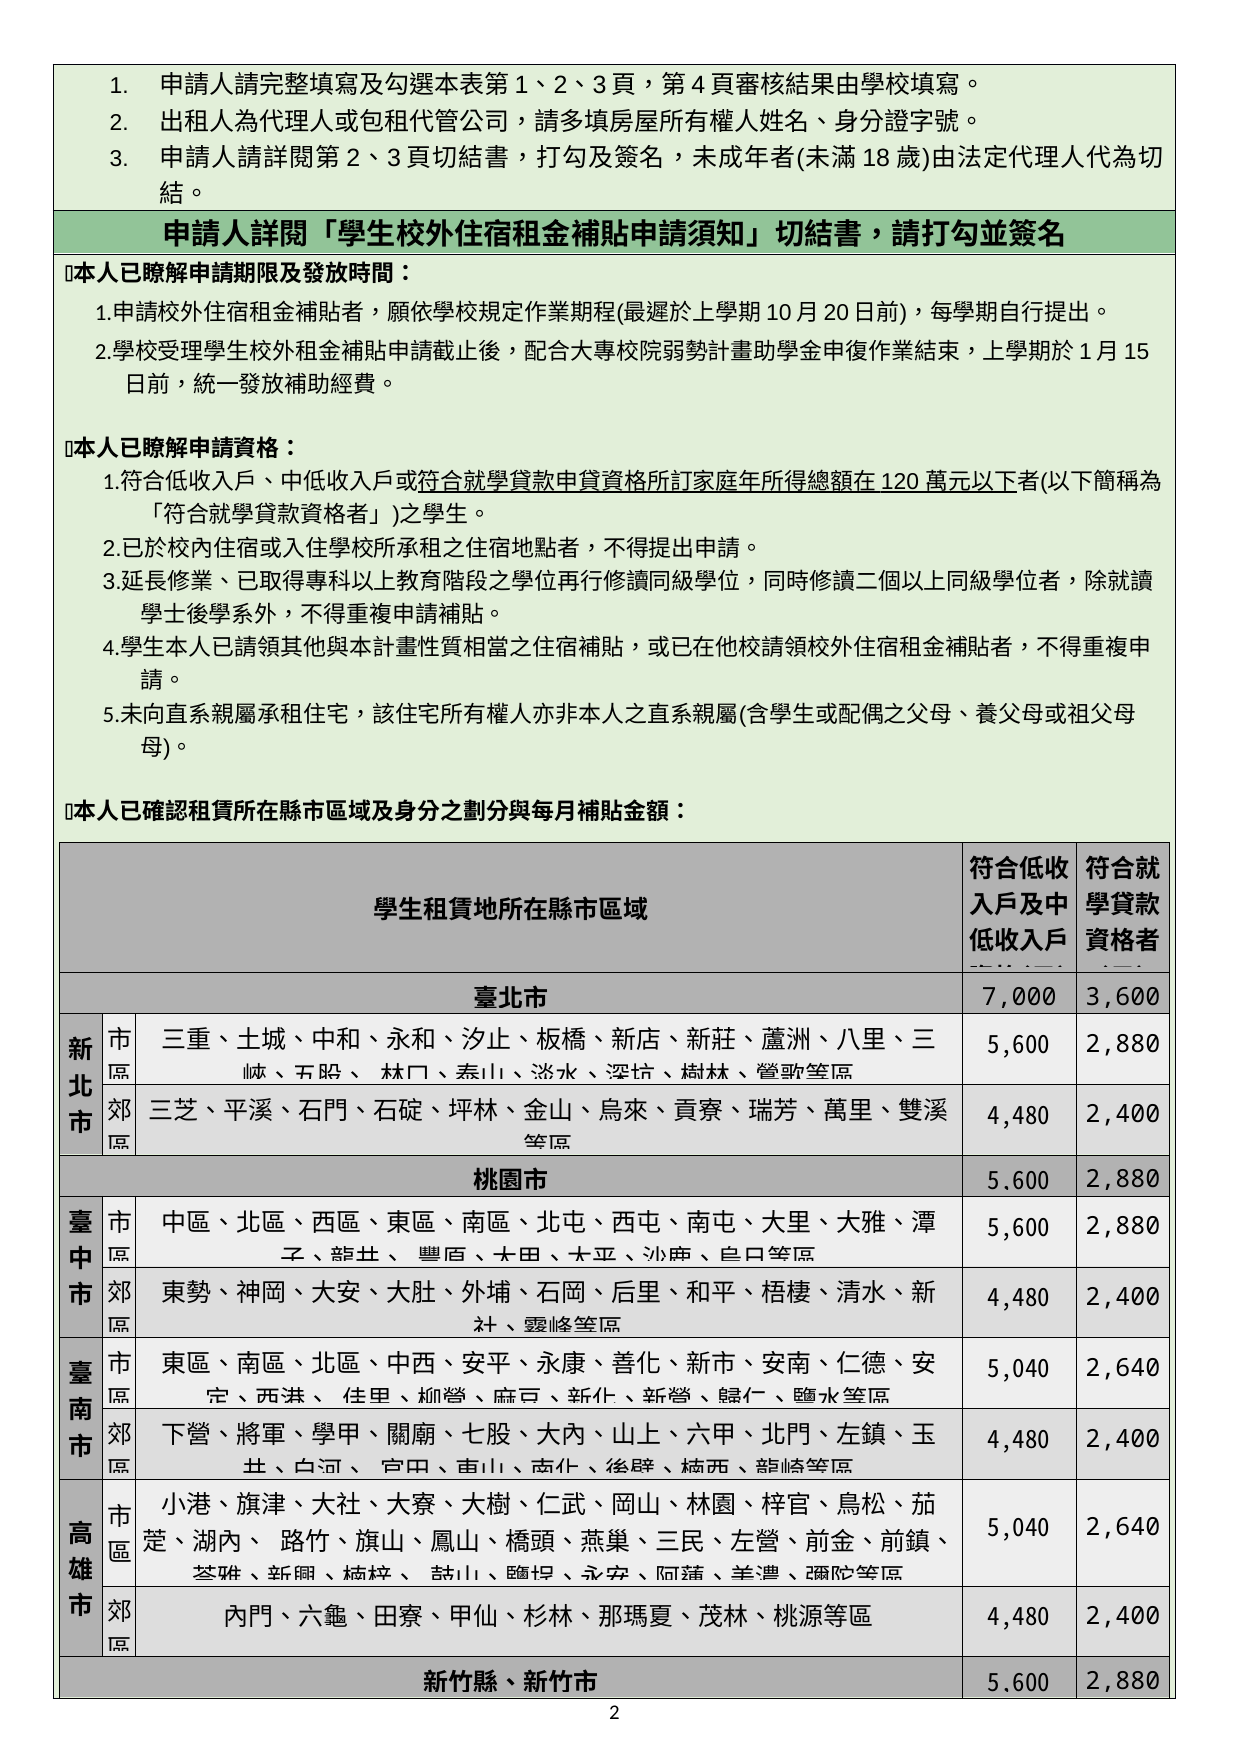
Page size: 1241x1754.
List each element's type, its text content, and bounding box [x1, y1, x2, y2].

table_header 符合就學貸款資格者(元) [1077, 843, 1169, 972]
table_cell 2,880 [1077, 1657, 1169, 1697]
table_cell 東區、南區、北區、中西、安平、永康、善化、新市、安南、仁德、安定、西港、 佳里、柳營、麻豆、新化、新營、歸仁、鹽水等區 [136, 1338, 962, 1408]
table_cell 新竹縣、新竹市 [60, 1657, 962, 1697]
table_cell 郊區 [103, 1268, 135, 1337]
table_cell 桃園市 [60, 1156, 962, 1196]
table_cell 新北市 [60, 1014, 102, 1154]
table_cell 5,600 [963, 1156, 1076, 1196]
table_cell 2,640 [1077, 1338, 1169, 1408]
table_cell 5,600 [963, 1657, 1076, 1697]
table_header 學生租賃地所在縣市區域 [60, 843, 962, 972]
table_cell 2,880 [1077, 1014, 1169, 1084]
table_cell 3,600 [1077, 973, 1169, 1013]
table_cell 小港、旗津、大社、大寮、大樹、仁武、岡山、林園、梓官、鳥松、茄萣、湖內、 路竹、旗山、鳳山、橋頭、燕巢、三民、左營、前金、前鎮、苓雅、新興、楠梓、 鼓山、鹽埕、永安、阿蓮、美濃、彌陀等區 [136, 1480, 962, 1586]
table_cell 5,600 [963, 1197, 1076, 1266]
table_cell 2,880 [1077, 1156, 1169, 1196]
table_cell 內門、六龜、田寮、甲仙、杉林、那瑪夏、茂林、桃源等區 [136, 1587, 962, 1656]
table_cell 郊區 [103, 1409, 135, 1479]
table_cell 2,880 [1077, 1197, 1169, 1266]
table_cell 下營、將軍、學甲、關廟、七股、大內、山上、六甲、北門、左鎮、玉井、白河、 官田、東山、南化、後壁、楠西、龍崎等區 [136, 1409, 962, 1479]
table_cell 郊區 [103, 1085, 135, 1154]
table_cell 臺南市 [60, 1338, 102, 1479]
table_cell 2,640 [1077, 1480, 1169, 1586]
table_cell 2,400 [1077, 1085, 1169, 1154]
table_cell 三重、土城、中和、永和、汐止、板橋、新店、新莊、蘆洲、八里、三峽、五股、 林口、泰山、淡水、深坑、樹林、鶯歌等區 [136, 1014, 962, 1084]
table_cell 5,600 [963, 1014, 1076, 1084]
table_cell 臺北市 [60, 973, 962, 1013]
table_cell 市區 [103, 1014, 135, 1084]
table_cell 2,400 [1077, 1409, 1169, 1479]
table_cell 7,000 [963, 973, 1076, 1013]
table_cell 4,480 [963, 1268, 1076, 1337]
table_cell 市區 [103, 1480, 135, 1586]
table_cell 東勢、神岡、大安、大肚、外埔、石岡、后里、和平、梧棲、清水、新社、霧峰等區 [136, 1268, 962, 1337]
table_cell 市區 [103, 1338, 135, 1408]
table_cell 中區、北區、西區、東區、南區、北屯、西屯、南屯、大里、大雅、潭子、龍井、 豐原、大甲、太平、沙鹿、烏日等區 [136, 1197, 962, 1266]
table_cell 市區 [103, 1197, 135, 1266]
table_cell 郊區 [103, 1587, 135, 1656]
table_cell 4,480 [963, 1409, 1076, 1479]
table_cell 注意事項: 申請人請完整填寫及勾選本表第1、2、3頁，第4頁審核結果由學校填寫。 出租人為代理人或包租代管公司，請多填房屋所有權人姓名、身分證字號。 申請人請詳閱第2、3頁切結書，打勾及簽名，未成年者(未滿18歲)由法定代理人代為切結。 [54, 65, 1175, 210]
table_cell 三芝、平溪、石門、石碇、坪林、金山、烏來、貢寮、瑞芳、萬里、雙溪等區 [136, 1085, 962, 1154]
table_cell 4,480 [963, 1085, 1076, 1154]
table_header 符合低收入戶及中低收入戶資格(元) [963, 843, 1076, 972]
table_cell 臺中市 [60, 1197, 102, 1337]
table_cell 2,400 [1077, 1268, 1169, 1337]
table_cell 5,040 [963, 1480, 1076, 1586]
table_cell 高雄市 [60, 1480, 102, 1656]
table_cell 申請人詳閱「學生校外住宿租金補貼申請須知」切結書，請打勾並簽名 [54, 211, 1175, 253]
table_cell 2,400 [1077, 1587, 1169, 1656]
table_cell 本人已瞭解申請期限及發放時間： 申請校外住宿租金補貼者，願依學校規定作業期程(最遲於上學期10月20日前)，每學期自行提出。 學校受理學生校外租金補貼申請截止後，配合大專校院弱勢計畫助學金申復作業結束，上學期於1月15日前，統一發放補助經費。 本人已瞭解申請資格： 符合低收入戶、中低收入戶或符合就學貸款申貸資格所訂家庭年所得總額在120 萬元以下者(以下簡稱為「符合就學貸款資格者」)之學生。 已於校內住宿或入住學校所承租之住宿地點者，不得提出申請。 延長修業、已取得專科以上教育階段之學位再行修讀同級學位，同時修讀二個以上同級學位者，除就讀學士後學系外，不得重複申請補貼。 學生本人已請領其他與本計畫性質相當之住宿補貼，或已在他校請領校外住宿租金補貼者，不得重複申請。 未向直系親屬承租住宅，該住宅所有權人亦非本人之直系親屬(含學生或配偶之父母、養父母或祖父母母)。 本人已確認租賃所在縣市區域及身分之劃分與每月補貼金額： 1.各區域詳細補貼金額以「大專校院弱勢學生助學計畫」為準。 2.當學期若無租賃契約或學籍異動情形，則依計畫規定補貼6個月為原則，若有異動，則依租賃契約實際起訖日計算。 本人已瞭解「學校將不定期追蹤關懷、輔導及訪視學生校外租屋狀況」。 本人已瞭解「政府各類住宅補貼將進行勾稽比對」。 本人已瞭解如有下列情事之一，學校將自事實發生之當月份起停止發放租金補貼；已補貼者，學生應主動繳回溢領之租金補貼。涉及刑責者，移送司法機關辦理： 申請資格與本計畫規定不符。 承租住宅為違法出租(法規明定不得出租之房屋)。 違反建築物室內裝修管理辦法規定(如室內裝修妨礙或破壞防火避難設施、消防安全設備及主要構造等)。 申請資料有虛偽不實之情事。 重複申領政府其他住宅補貼。 將承租住宅部分或全部轉租或借予他人居住。 查無實際居住於租賃地點之事實。 冒名頂替或其他不正當方式具領。 本人未完成當學期學業，若其後重讀、復學、再行入學就讀而欲申請校外住宿租金補貼，將扣除溢領金額。 本人已請領租金補貼期間屆滿前，租賃契約消滅而未再租賃其他住宅者，應主動繳回溢領金額；若未主動繳回，經查獲將予以追繳，或於其後有租賃其他住宅，欲再次申請校外住宿租金補貼時，扣除溢領金額。 本人已請領租金補貼期間屆滿前租賃契約消滅，再租賃其他住宅，將簽約後10日內主動檢附新租賃契約予學校；未主動提供新租賃契約，致溢領校外住宿租金補貼者，欲再次申請校外住宿租金補貼時，由學校扣除溢領金額。 本人已瞭解本切結書所有注意事項，以上切結如有不實，願接受學校駁回申請案或停止補貼，並負法律責 任。 學生本人簽名或蓋章，未成年者由法定代理人代為切結 ______________________ 身 分 證 字 號 ______________________ 民國 年 月 日 [54, 255, 1175, 1698]
table_cell 5,040 [963, 1338, 1076, 1408]
table_cell 4,480 [963, 1587, 1076, 1656]
